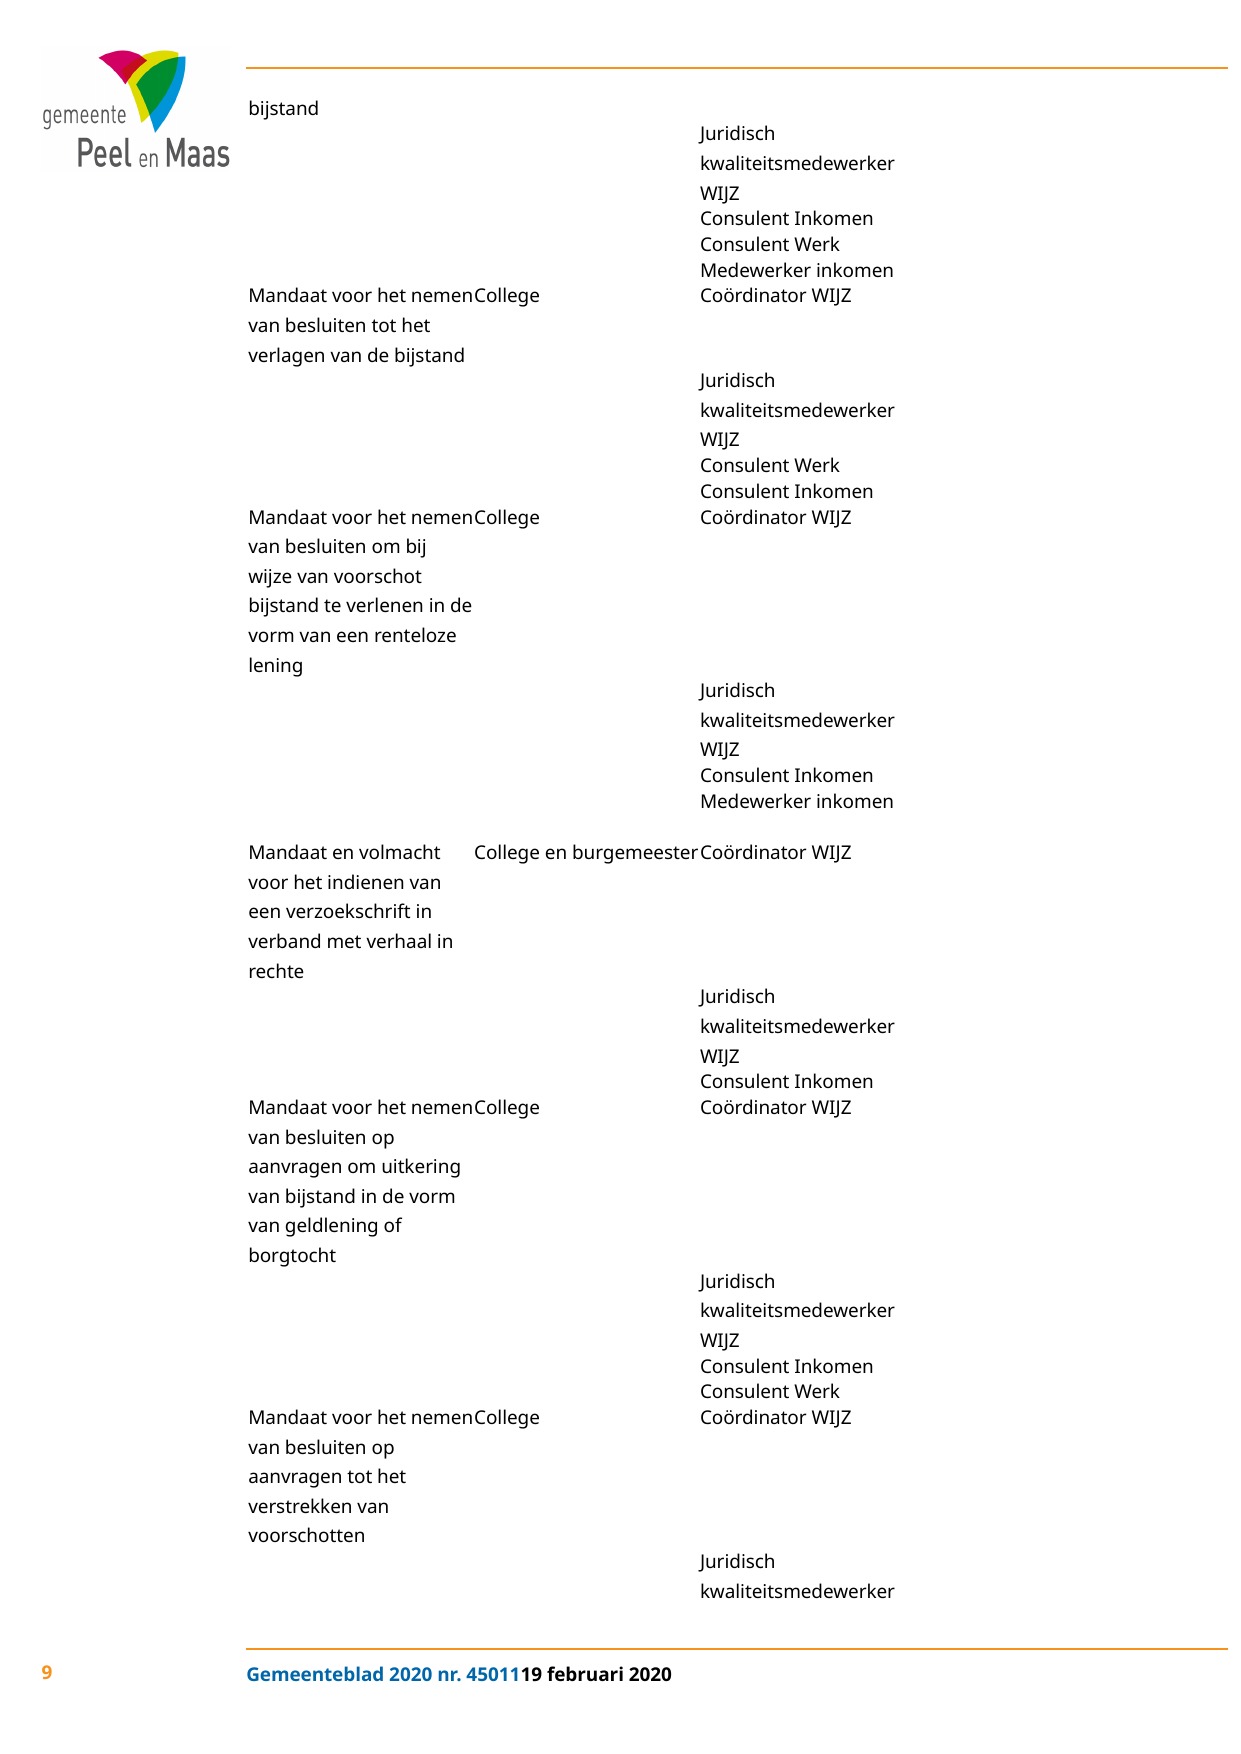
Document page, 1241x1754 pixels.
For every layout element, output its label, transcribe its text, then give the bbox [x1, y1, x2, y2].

table_cell [248, 257, 474, 283]
table_cell Coördinator WIJZ [700, 283, 926, 367]
table_cell [474, 1069, 700, 1094]
table_cell [248, 1353, 474, 1378]
table_cell Juridisch kwaliteitsmedewerker [700, 1548, 926, 1604]
table_cell Consulent Inkomen [700, 763, 926, 788]
table_cell Mandaat voor het nemen van besluiten op aanvragen tot het verstrekken van voorschotten [248, 1404, 474, 1548]
table_cell [248, 205, 474, 231]
table_cell [248, 121, 474, 205]
table_cell Consulent Inkomen [700, 1353, 926, 1378]
table_cell [474, 453, 700, 478]
table_cell [474, 121, 700, 205]
table_cell [474, 1353, 700, 1378]
table_cell [248, 678, 474, 762]
table_cell College [474, 1404, 700, 1548]
table_cell [926, 1379, 1152, 1404]
table_cell [248, 368, 474, 452]
table_cell College [474, 504, 700, 677]
table_cell [926, 121, 1152, 205]
table_cell [248, 1268, 474, 1353]
table_cell [248, 984, 474, 1068]
table_cell Mandaat en volmacht voor het indienen van een verzoekschrift in verband met verhaal in rechte [248, 840, 474, 984]
table_cell [926, 368, 1152, 452]
table_cell [926, 984, 1152, 1068]
table_cell [926, 1094, 1152, 1268]
table_cell Juridisch kwaliteitsmedewerker WIJZ [700, 121, 926, 205]
table_cell [248, 1548, 474, 1604]
table_cell Juridisch kwaliteitsmedewerker WIJZ [700, 984, 926, 1068]
table_cell [926, 814, 1152, 839]
table_cell Juridisch kwaliteitsmedewerker WIJZ [700, 678, 926, 762]
table_cell [474, 205, 700, 231]
table_cell Coördinator WIJZ [700, 1404, 926, 1548]
table_cell [926, 1548, 1152, 1604]
table_cell Medewerker inkomen [700, 788, 926, 814]
table_cell [926, 1268, 1152, 1353]
table_cell [700, 814, 926, 839]
table_cell [926, 1404, 1152, 1548]
table_cell [474, 1548, 700, 1604]
table_cell Mandaat voor het nemen van besluiten tot het verlagen van de bijstand [248, 283, 474, 367]
table_cell [474, 1379, 700, 1404]
table_cell Consulent Inkomen [700, 205, 926, 231]
table_cell [248, 453, 474, 478]
table_cell Juridisch kwaliteitsmedewerker WIJZ [700, 1268, 926, 1353]
table_cell [248, 788, 474, 814]
picture [41, 47, 231, 172]
table_cell [248, 1069, 474, 1094]
table_cell [926, 1069, 1152, 1094]
table_cell [474, 478, 700, 504]
table_cell College [474, 1094, 700, 1268]
table_cell [248, 763, 474, 788]
table_cell Coördinator WIJZ [700, 1094, 926, 1268]
table_cell bijstand [248, 95, 474, 121]
table_cell [474, 1268, 700, 1353]
table_cell [700, 95, 926, 121]
table_cell [926, 788, 1152, 814]
table_cell [248, 814, 474, 839]
table_cell Consulent Inkomen [700, 478, 926, 504]
table_cell [474, 678, 700, 762]
table_cell [248, 478, 474, 504]
table_cell [474, 95, 700, 121]
table_cell [248, 231, 474, 257]
table_cell [926, 678, 1152, 762]
table_cell Medewerker inkomen [700, 257, 926, 283]
table_cell Consulent Werk [700, 231, 926, 257]
table_cell [926, 763, 1152, 788]
table_cell Coördinator WIJZ [700, 504, 926, 677]
table_cell [474, 763, 700, 788]
table_cell [926, 453, 1152, 478]
table_cell Consulent Werk [700, 453, 926, 478]
table_cell [926, 1353, 1152, 1378]
table_cell Mandaat voor het nemen van besluiten om bij wijze van voorschot bijstand te verlenen in de vorm van een renteloze lening [248, 504, 474, 677]
table_cell [474, 984, 700, 1068]
table_cell [926, 283, 1152, 367]
table_cell Consulent Inkomen [700, 1069, 926, 1094]
table_cell Mandaat voor het nemen van besluiten op aanvragen om uitkering van bijstand in de vorm van geldlening of borgtocht [248, 1094, 474, 1268]
table_cell [474, 231, 700, 257]
table_cell [926, 95, 1152, 121]
table_cell [474, 257, 700, 283]
table_cell Consulent Werk [700, 1379, 926, 1404]
table_cell [926, 504, 1152, 677]
table_cell [926, 478, 1152, 504]
table_cell [248, 1379, 474, 1404]
table_cell College [474, 283, 700, 367]
table_cell College en burgemeester [474, 840, 700, 984]
table_cell [474, 368, 700, 452]
table_cell [474, 788, 700, 814]
table_cell [926, 257, 1152, 283]
table_cell [926, 840, 1152, 984]
table_cell Juridisch kwaliteitsmedewerker WIJZ [700, 368, 926, 452]
table_cell [926, 205, 1152, 231]
table_cell [474, 814, 700, 839]
table_cell Coördinator WIJZ [700, 840, 926, 984]
table_cell [926, 231, 1152, 257]
